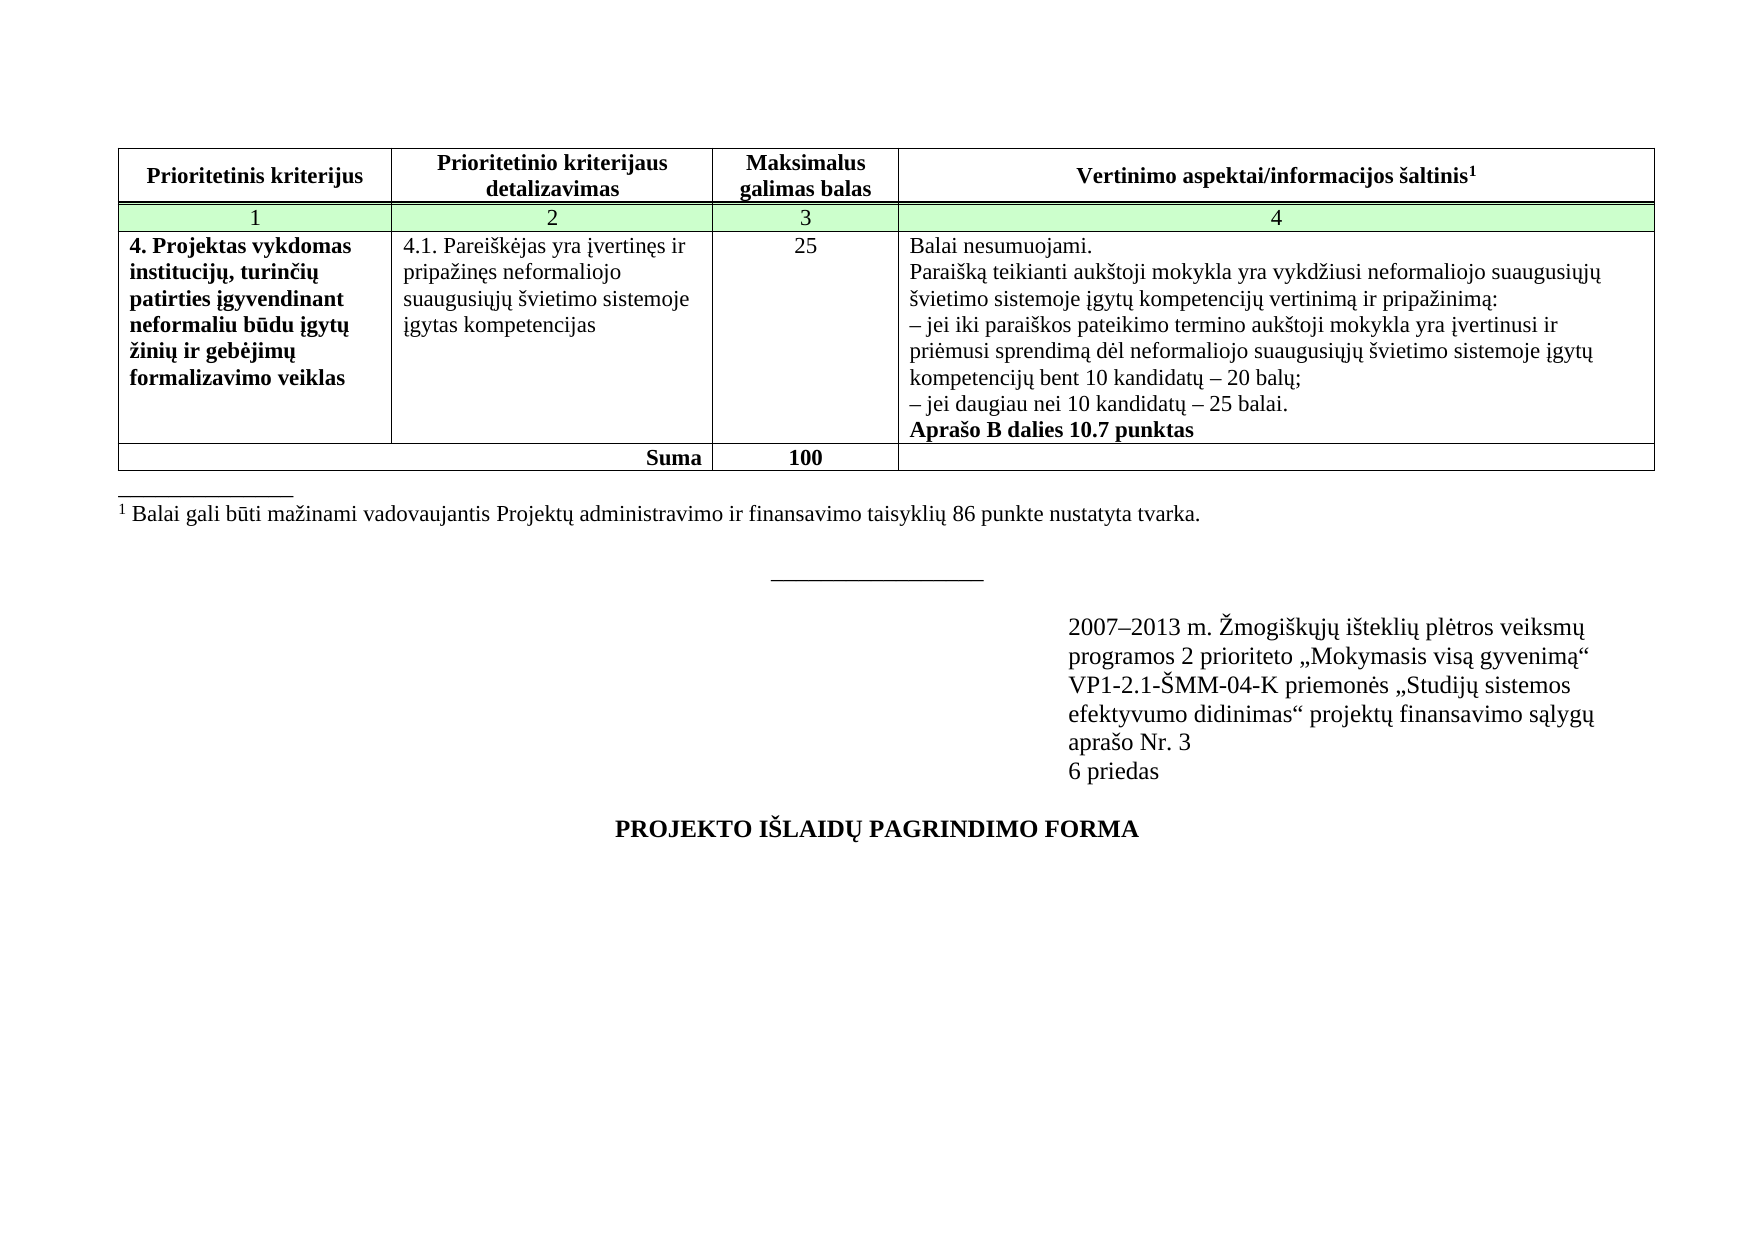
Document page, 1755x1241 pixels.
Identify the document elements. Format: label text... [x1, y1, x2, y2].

text PROJEKTO IŠLAIDŲ PAGRINDIMO FORMA [118, 814, 1636, 842]
text _________________ [118, 555, 1636, 584]
table_header Vertinimo aspektai/informacijos šaltinis1 [899, 149, 1654, 201]
table_cell [899, 444, 1654, 470]
text 6 priedas [1068, 756, 1636, 785]
table_cell 2 [392, 205, 712, 231]
table_cell 25 [713, 232, 898, 443]
table_cell Balai nesumuojami. Paraišką teikianti aukštoji mokykla yra vykdžiusi neformaliojo suaugusiųjų švietimo sistemoje įgytų kompetencijų vertinimą ir pripažinimą: – jei iki paraiškos pateikimo termino aukštoji mokykla yra įvertinusi ir priėmusi sprendimą dėl neformaliojo suaugusiųjų švietimo sistemoje įgytų kompetencijų bent 10 kandidatų – 20 balų; – jei daugiau nei 10 kandidatų – 25 balai. Aprašo B dalies 10.7 punktas [899, 232, 1654, 443]
table_cell 3 [713, 205, 898, 231]
table_cell 4. Projektas vykdomas institucijų, turinčių patirties įgyvendinant neformaliu būdu įgytų žinių ir gebėjimų formalizavimo veiklas [119, 232, 391, 443]
table_header Prioritetinio kriterijaus detalizavimas [392, 149, 712, 201]
table_header Maksimalus galimas balas [713, 149, 898, 201]
text 2007–2013 m. Žmogiškųjų išteklių plėtros veiksmų programos 2 prioriteto „Mokymasis visą gyvenimą“ VP1-2.1-ŠMM-04-K priemonės „Studijų sistemos efektyvumo didinimas“ projektų finansavimo sąlygų aprašo Nr. 3 [1068, 612, 1636, 756]
table_cell 1 [119, 205, 391, 231]
table_cell 4 [899, 205, 1654, 231]
table_cell 4.1. Pareiškėjas yra įvertinęs ir pripažinęs neformaliojo suaugusiųjų švietimo sistemoje įgytas kompetencijas [392, 232, 712, 443]
table_cell 100 [713, 444, 898, 470]
text ______________ [118, 471, 1636, 500]
table_cell [119, 444, 392, 470]
table_cell Suma [392, 444, 712, 470]
table_header Prioritetinis kriterijus [119, 149, 391, 201]
text 1 Balai gali būti mažinami vadovaujantis Projektų administravimo ir finansavimo taisyklių 86 punkte nustatyta tvarka. [118, 500, 1636, 526]
